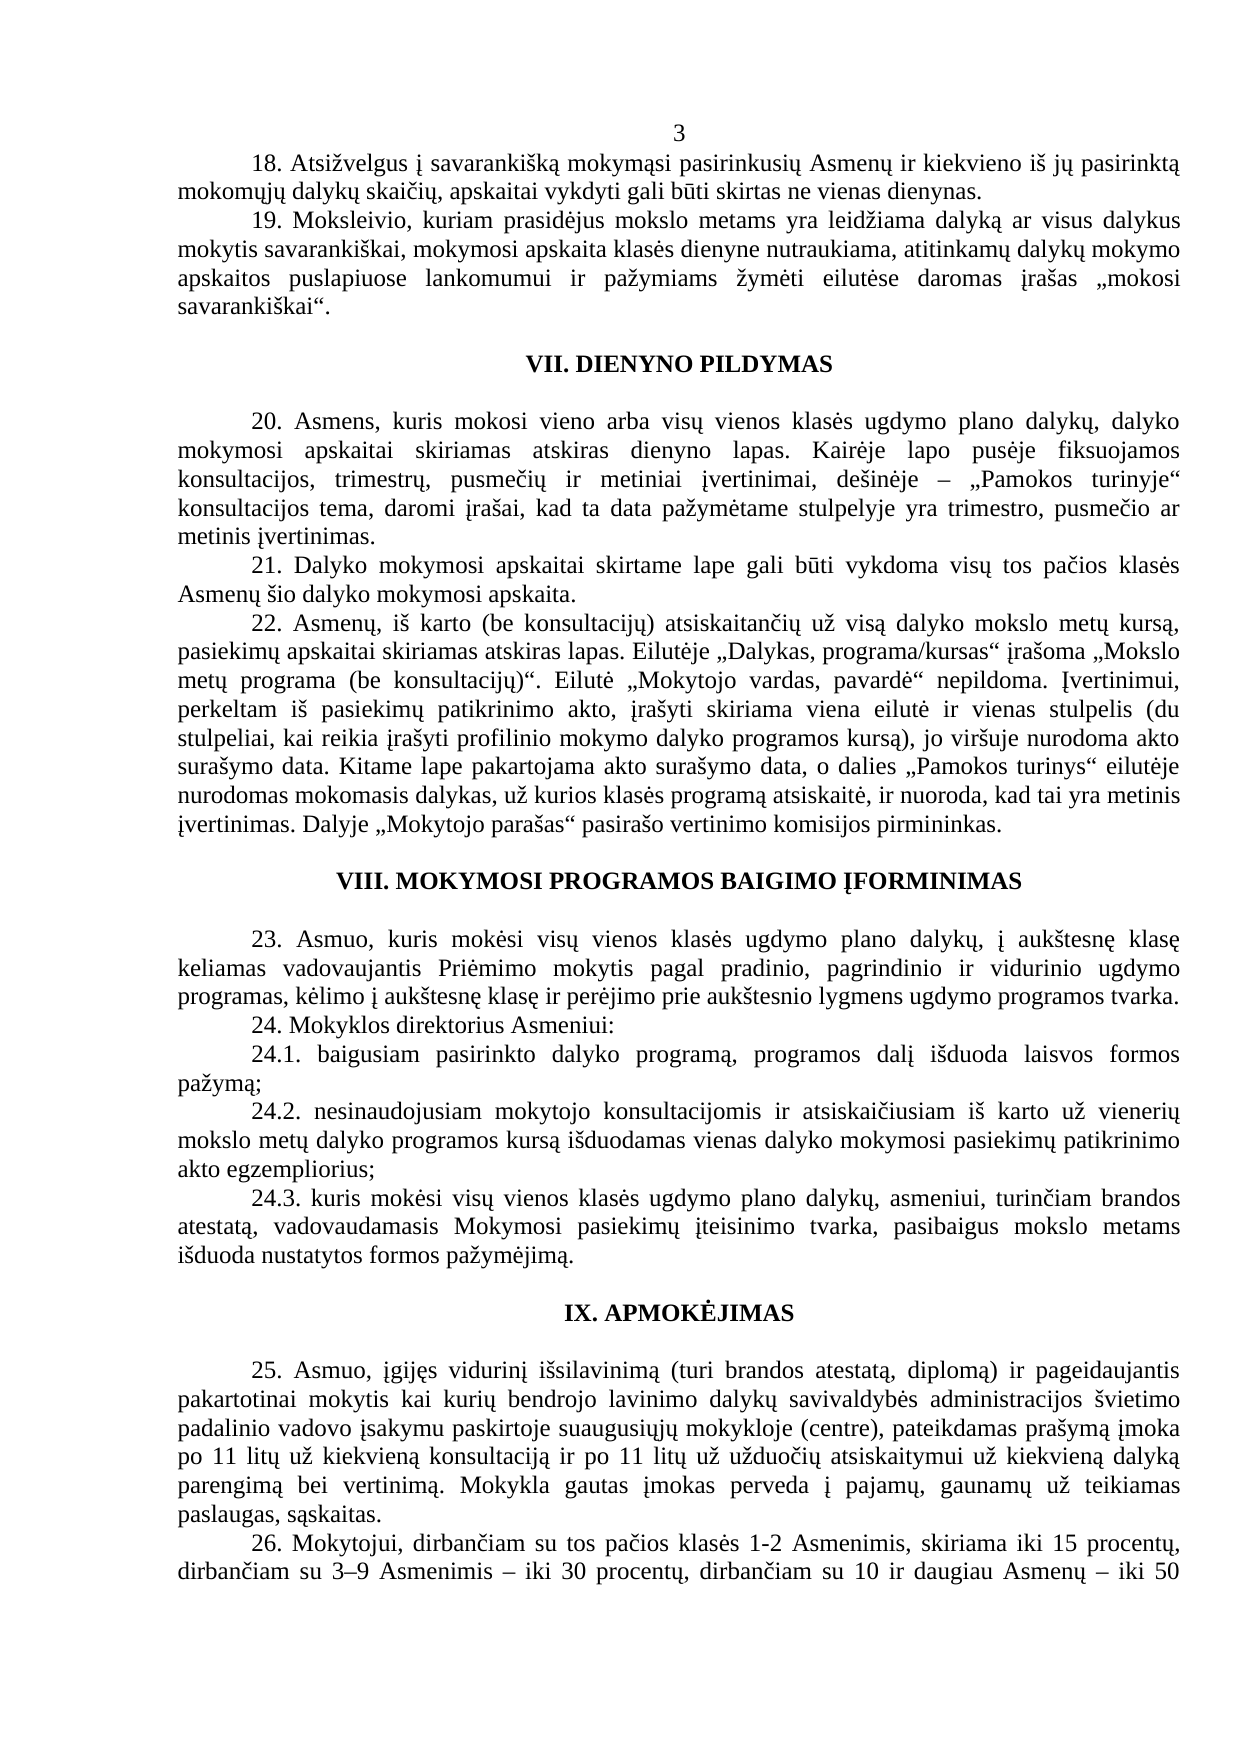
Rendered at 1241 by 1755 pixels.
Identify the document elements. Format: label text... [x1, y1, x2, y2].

text VIII. MOKYMOSI PROGRAMOS BAIGIMO ĮFORMINIMAS [177, 866, 1181, 895]
text 22. Asmenų, iš karto (be konsultacijų) atsiskaitančių už visą dalyko mokslo metų kursą, pasiekimų apskaitai skiriamas atskiras lapas. Eilutėje „Dalykas, programa/kursas“ įrašoma „Mokslo metų programa (be konsultacijų)“. Eilutė „Mokytojo vardas, pavardė“ nepildoma. Įvertinimui, perkeltam iš pasiekimų patikrinimo akto, įrašyti skiriama viena eilutė ir vienas stulpelis (du stulpeliai, kai reikia įrašyti profilinio mokymo dalyko programos kursą), jo viršuje nurodoma akto surašymo data. Kitame lape pakartojama akto surašymo data, o dalies „Pamokos turinys“ eilutėje nurodomas mokomasis dalykas, už kurios klasės programą atsiskaitė, ir nuoroda, kad tai yra metinis įvertinimas. Dalyje „Mokytojo parašas“ pasirašo vertinimo komisijos pirmininkas. [177, 608, 1181, 838]
text IX. APMOKĖJIMAS [177, 1298, 1181, 1326]
text VII. DIENYNO PILDYMAS [177, 349, 1181, 378]
text 24.3. kuris mokėsi visų vienos klasės ugdymo plano dalykų, asmeniui, turinčiam brandos atestatą, vadovaudamasis Mokymosi pasiekimų įteisinimo tvarka, pasibaigus mokslo metams išduoda nustatytos formos pažymėjimą. [177, 1183, 1181, 1269]
text 23. Asmuo, kuris mokėsi visų vienos klasės ugdymo plano dalykų, į aukštesnę klasę keliamas vadovaujantis Priėmimo mokytis pagal pradinio, pagrindinio ir vidurinio ugdymo programas, kėlimo į aukštesnę klasę ir perėjimo prie aukštesnio lygmens ugdymo programos tvarka. [177, 924, 1181, 1010]
text 25. Asmuo, įgijęs vidurinį išsilavinimą (turi brandos atestatą, diplomą) ir pageidaujantis pakartotinai mokytis kai kurių bendrojo lavinimo dalykų savivaldybės administracijos švietimo padalinio vadovo įsakymu paskirtoje suaugusiųjų mokykloje (centre), pateikdamas prašymą įmoka po 11 litų už kiekvieną konsultaciją ir po 11 litų už užduočių atsiskaitymui už kiekvieną dalyką parengimą bei vertinimą. Mokykla gautas įmokas perveda į pajamų, gaunamų už teikiamas paslaugas, sąskaitas. [177, 1355, 1181, 1528]
text 24. Mokyklos direktorius Asmeniui: [177, 1010, 1181, 1039]
text 24.1. baigusiam pasirinkto dalyko programą, programos dalį išduoda laisvos formos pažymą; [177, 1039, 1181, 1096]
text 18. Atsižvelgus į savarankišką mokymąsi pasirinkusių Asmenų ir kiekvieno iš jų pasirinktą mokomųjų dalykų skaičių, apskaitai vykdyti gali būti skirtas ne vienas dienynas. [177, 148, 1181, 205]
text 20. Asmens, kuris mokosi vieno arba visų vienos klasės ugdymo plano dalykų, dalyko mokymosi apskaitai skiriamas atskiras dienyno lapas. Kairėje lapo pusėje fiksuojamos konsultacijos, trimestrų, pusmečių ir metiniai įvertinimai, dešinėje – „Pamokos turinyje“ konsultacijos tema, daromi įrašai, kad ta data pažymėtame stulpelyje yra trimestro, pusmečio ar metinis įvertinimas. [177, 406, 1181, 550]
text 21. Dalyko mokymosi apskaitai skirtame lape gali būti vykdoma visų tos pačios klasės Asmenų šio dalyko mokymosi apskaita. [177, 550, 1181, 608]
text 19. Moksleivio, kuriam prasidėjus mokslo metams yra leidžiama dalyką ar visus dalykus mokytis savarankiškai, mokymosi apskaita klasės dienyne nutraukiama, atitinkamų dalykų mokymo apskaitos puslapiuose lankomumui ir pažymiams žymėti eilutėse daromas įrašas „mokosi savarankiškai“. [177, 205, 1181, 320]
text 26. Mokytojui, dirbančiam su tos pačios klasės 1-2 Asmenimis, skiriama iki 15 procentų, dirbančiam su 3–9 Asmenimis – iki 30 procentų, dirbančiam su 10 ir daugiau Asmenų – iki 50 [177, 1528, 1181, 1585]
text 24.2. nesinaudojusiam mokytojo konsultacijomis ir atsiskaičiusiam iš karto už vienerių mokslo metų dalyko programos kursą išduodamas vienas dalyko mokymosi pasiekimų patikrinimo akto egzempliorius; [177, 1096, 1181, 1183]
